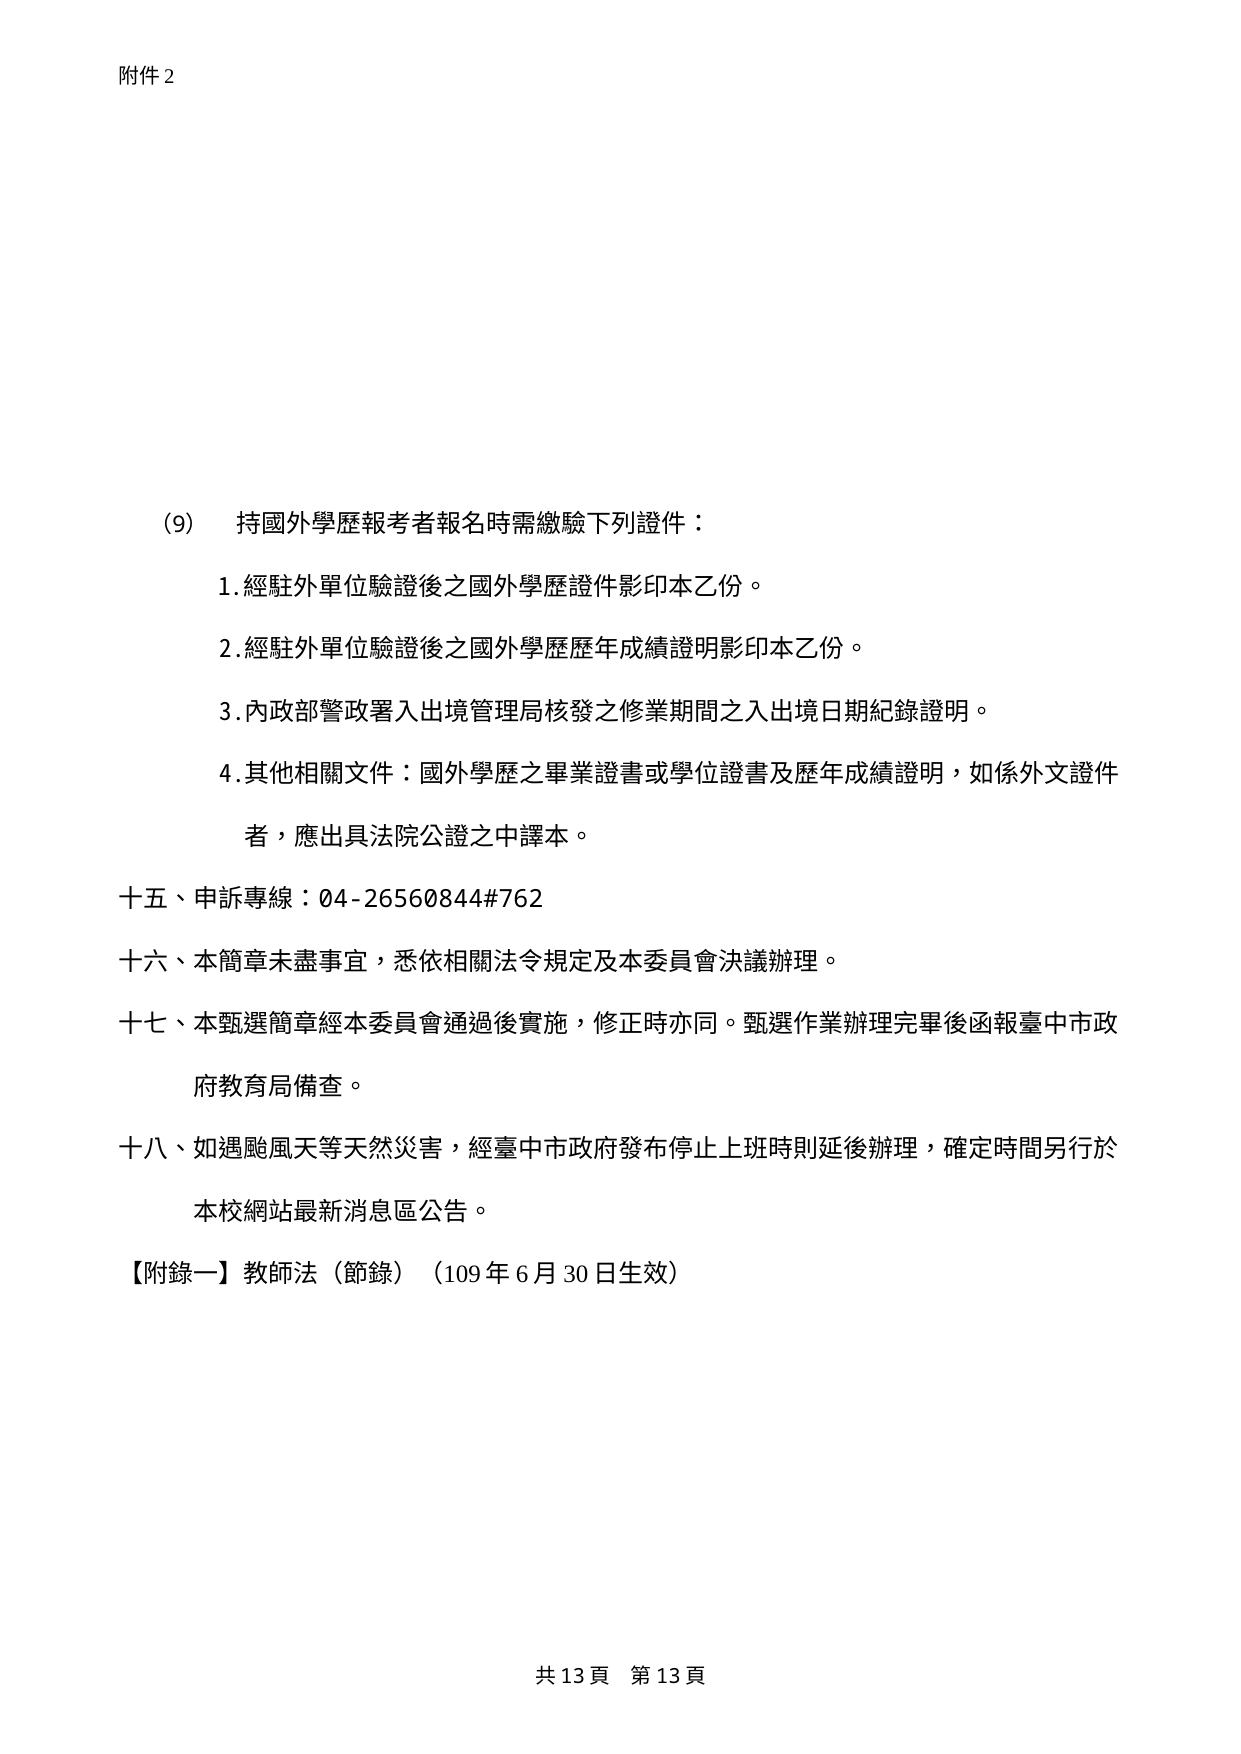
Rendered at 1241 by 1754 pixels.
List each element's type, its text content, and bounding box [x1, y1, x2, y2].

text 3.內政部警政署入出境管理局核發之修業期間之入出境日期紀錄證明。 [0, 668, 1122, 730]
text 4.其他相關文件：國外學歷之畢業證書或學位證書及歷年成績證明，如係外文證件 [0, 730, 1122, 793]
text 者，應出具法院公證之中譯本。 [144, 793, 1122, 855]
text 十八、如遇颱風天等天然災害，經臺中市政府發布停止上班時則延後辦理，確定時間另行於本校網站最新消息區公告。 [118, 1105, 1122, 1230]
list 持國外學歷報考者報名時需繳驗下列證件： [149, 480, 1122, 543]
text 1.經駐外單位驗證後之國外學歷證件影印本乙份。 [118, 543, 1122, 605]
text 十六、本簡章未盡事宜，悉依相關法令規定及本委員會決議辦理。 [118, 918, 1122, 980]
text 2.經駐外單位驗證後之國外學歷歷年成績證明影印本乙份。 [0, 605, 1122, 668]
text 【附錄一】教師法（節錄）（109年6月30日生效） [118, 1230, 1122, 1293]
text 十五、申訴專線：04-26560844#762 [118, 855, 1122, 918]
text 十七、本甄選簡章經本委員會通過後實施，修正時亦同。甄選作業辦理完畢後函報臺中市政府教育局備查。 [118, 980, 1122, 1105]
